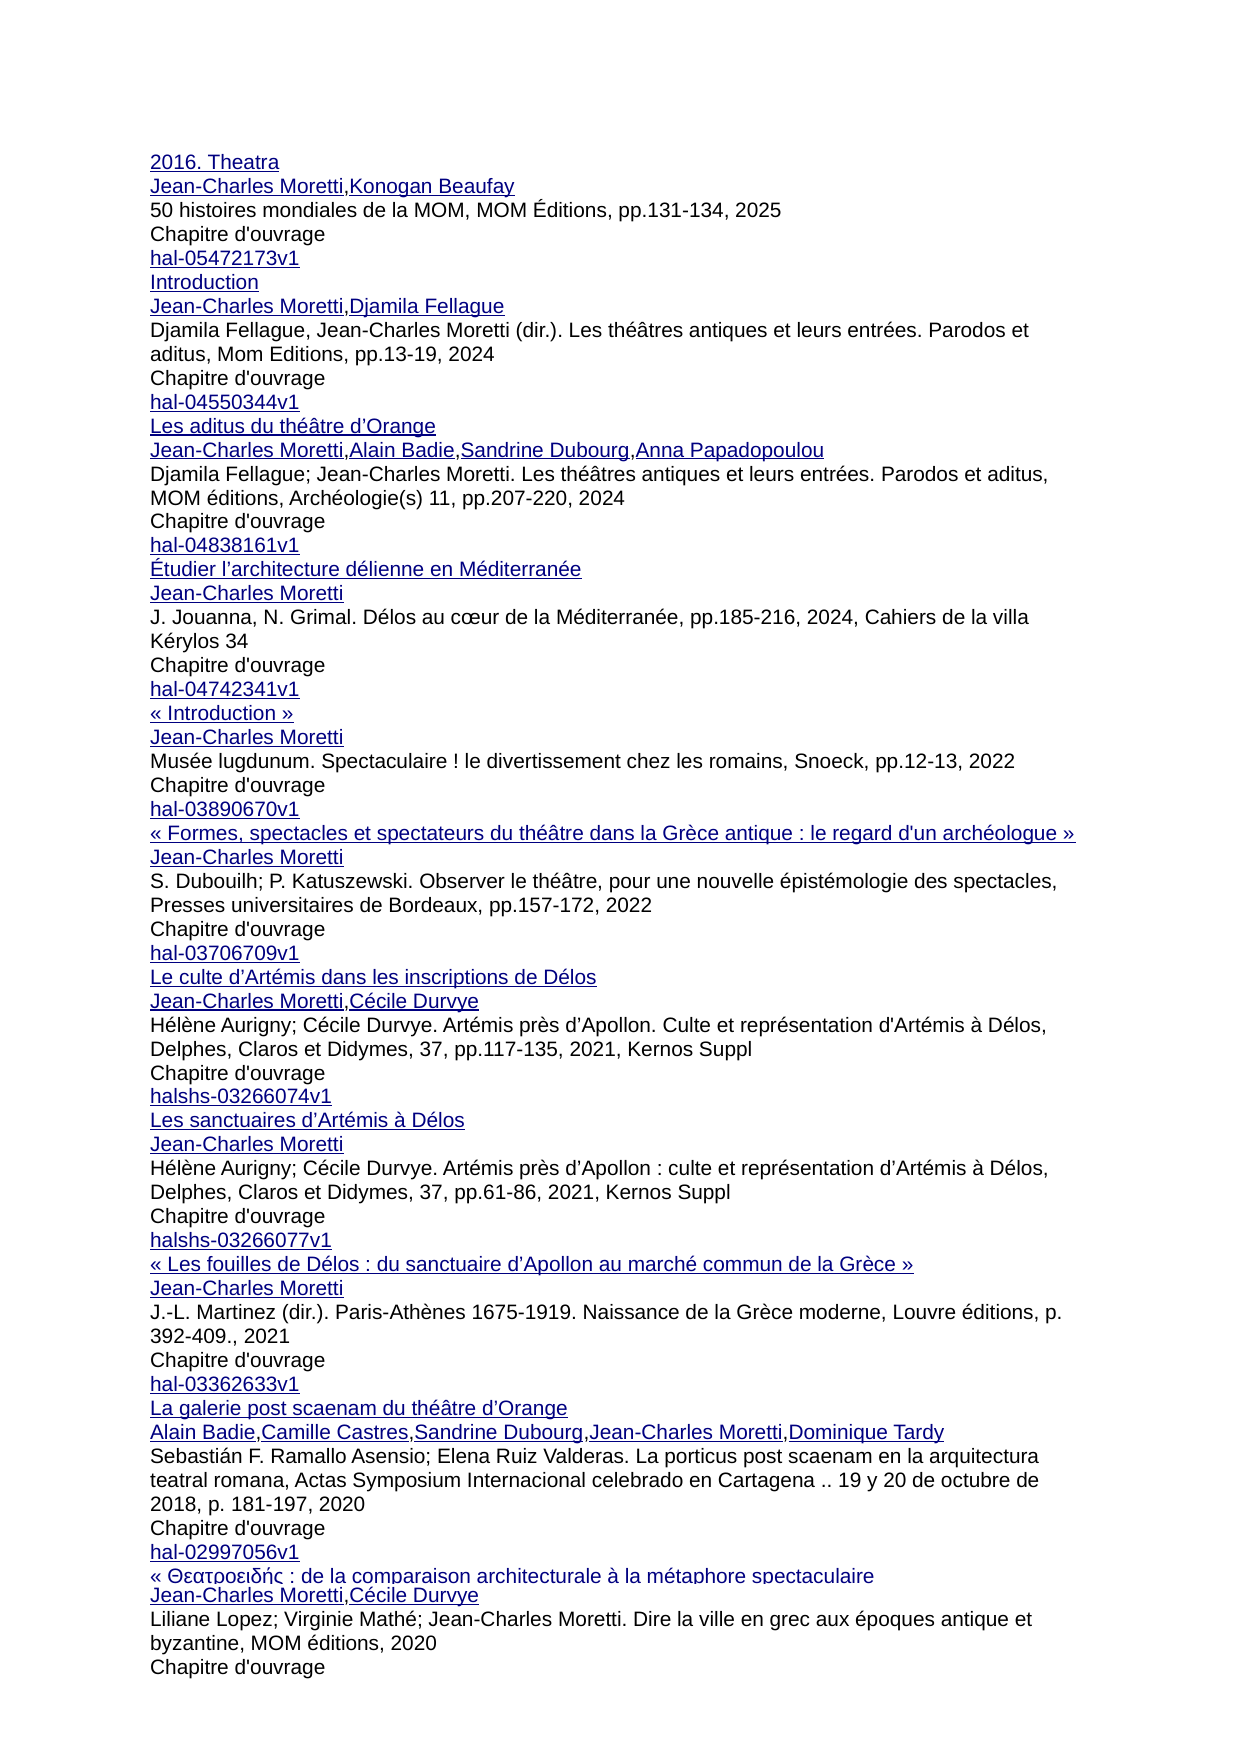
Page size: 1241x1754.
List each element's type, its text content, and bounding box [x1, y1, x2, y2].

table_cell Les aditus du théâtre d’Orange Jean-Charles Moretti,Alain Badie,Sandrine Dubourg,Anna Papadopoulou Djamila Fellague; Jean-Charles Moretti. Les théâtres antiques et leurs entrées. Parodos et aditus, MOM éditions, Archéologie(s) 11, pp.207-220, 2024 Chapitre d'ouvrage hal-04838161v1 [150, 414, 1090, 557]
table_cell 2016. Theatra Jean-Charles Moretti,Konogan Beaufay 50 histoires mondiales de la MOM, MOM Éditions, pp.131-134, 2025 Chapitre d'ouvrage hal-05472173v1 [150, 150, 1090, 270]
table_cell « Introduction » Jean-Charles Moretti Musée lugdunum. Spectaculaire ! le divertissement chez les romains, Snoeck, pp.12-13, 2022 Chapitre d'ouvrage hal-03890670v1 [150, 701, 1090, 821]
table_cell Le culte d’Artémis dans les inscriptions de Délos Jean-Charles Moretti,Cécile Durvye Hélène Aurigny; Cécile Durvye. Artémis près d’Apollon. Culte et représentation d'Artémis à Délos, Delphes, Claros et Didymes, 37, pp.117-135, 2021, Kernos Suppl Chapitre d'ouvrage halshs-03266074v1 [150, 965, 1090, 1108]
table_cell « Les fouilles de Délos : du sanctuaire d’Apollon au marché commun de la Grèce » Jean-Charles Moretti J.-L. Martinez (dir.). Paris-Athènes 1675-1919. Naissance de la Grèce moderne, Louvre éditions, p. 392-409., 2021 Chapitre d'ouvrage hal-03362633v1 [150, 1252, 1090, 1396]
table_cell Les sanctuaires d’Artémis à Délos Jean-Charles Moretti Hélène Aurigny; Cécile Durvye. Artémis près d’Apollon : culte et représentation d’Artémis à Délos, Delphes, Claros et Didymes, 37, pp.61-86, 2021, Kernos Suppl Chapitre d'ouvrage halshs-03266077v1 [150, 1108, 1090, 1252]
table_cell Étudier l’architecture délienne en Méditerranée Jean-Charles Moretti J. Jouanna, N. Grimal. Délos au cœur de la Méditerranée, pp.185-216, 2024, Cahiers de la villa Kérylos 34 Chapitre d'ouvrage hal-04742341v1 [150, 557, 1090, 701]
table_cell « Θεατροειδής : de la comparaison architecturale à la métaphore spectaculaire Jean-Charles Moretti,Cécile Durvye Liliane Lopez; Virginie Mathé; Jean-Charles Moretti. Dire la ville en grec aux époques antique et byzantine, MOM éditions, 2020 Chapitre d'ouvrage [150, 1564, 1090, 1679]
table_cell La galerie post scaenam du théâtre d’Orange Alain Badie,Camille Castres,Sandrine Dubourg,Jean-Charles Moretti,Dominique Tardy Sebastián F. Ramallo Asensio; Elena Ruiz Valderas. La porticus post scaenam en la arquitectura teatral romana, Actas Symposium Internacional celebrado en Cartagena .. 19 y 20 de octubre de 2018, p. 181-197, 2020 Chapitre d'ouvrage hal-02997056v1 [150, 1396, 1090, 1563]
table_cell Introduction Jean-Charles Moretti,Djamila Fellague Djamila Fellague, Jean-Charles Moretti (dir.). Les théâtres antiques et leurs entrées. Parodos et aditus, Mom Editions, pp.13-19, 2024 Chapitre d'ouvrage hal-04550344v1 [150, 270, 1090, 413]
table_cell « Formes, spectacles et spectateurs du théâtre dans la Grèce antique : le regard d'un archéologue » Jean-Charles Moretti S. Dubouilh; P. Katuszewski. Observer le théâtre, pour une nouvelle épistémologie des spectacles, Presses universitaires de Bordeaux, pp.157-172, 2022 Chapitre d'ouvrage hal-03706709v1 [150, 821, 1090, 964]
